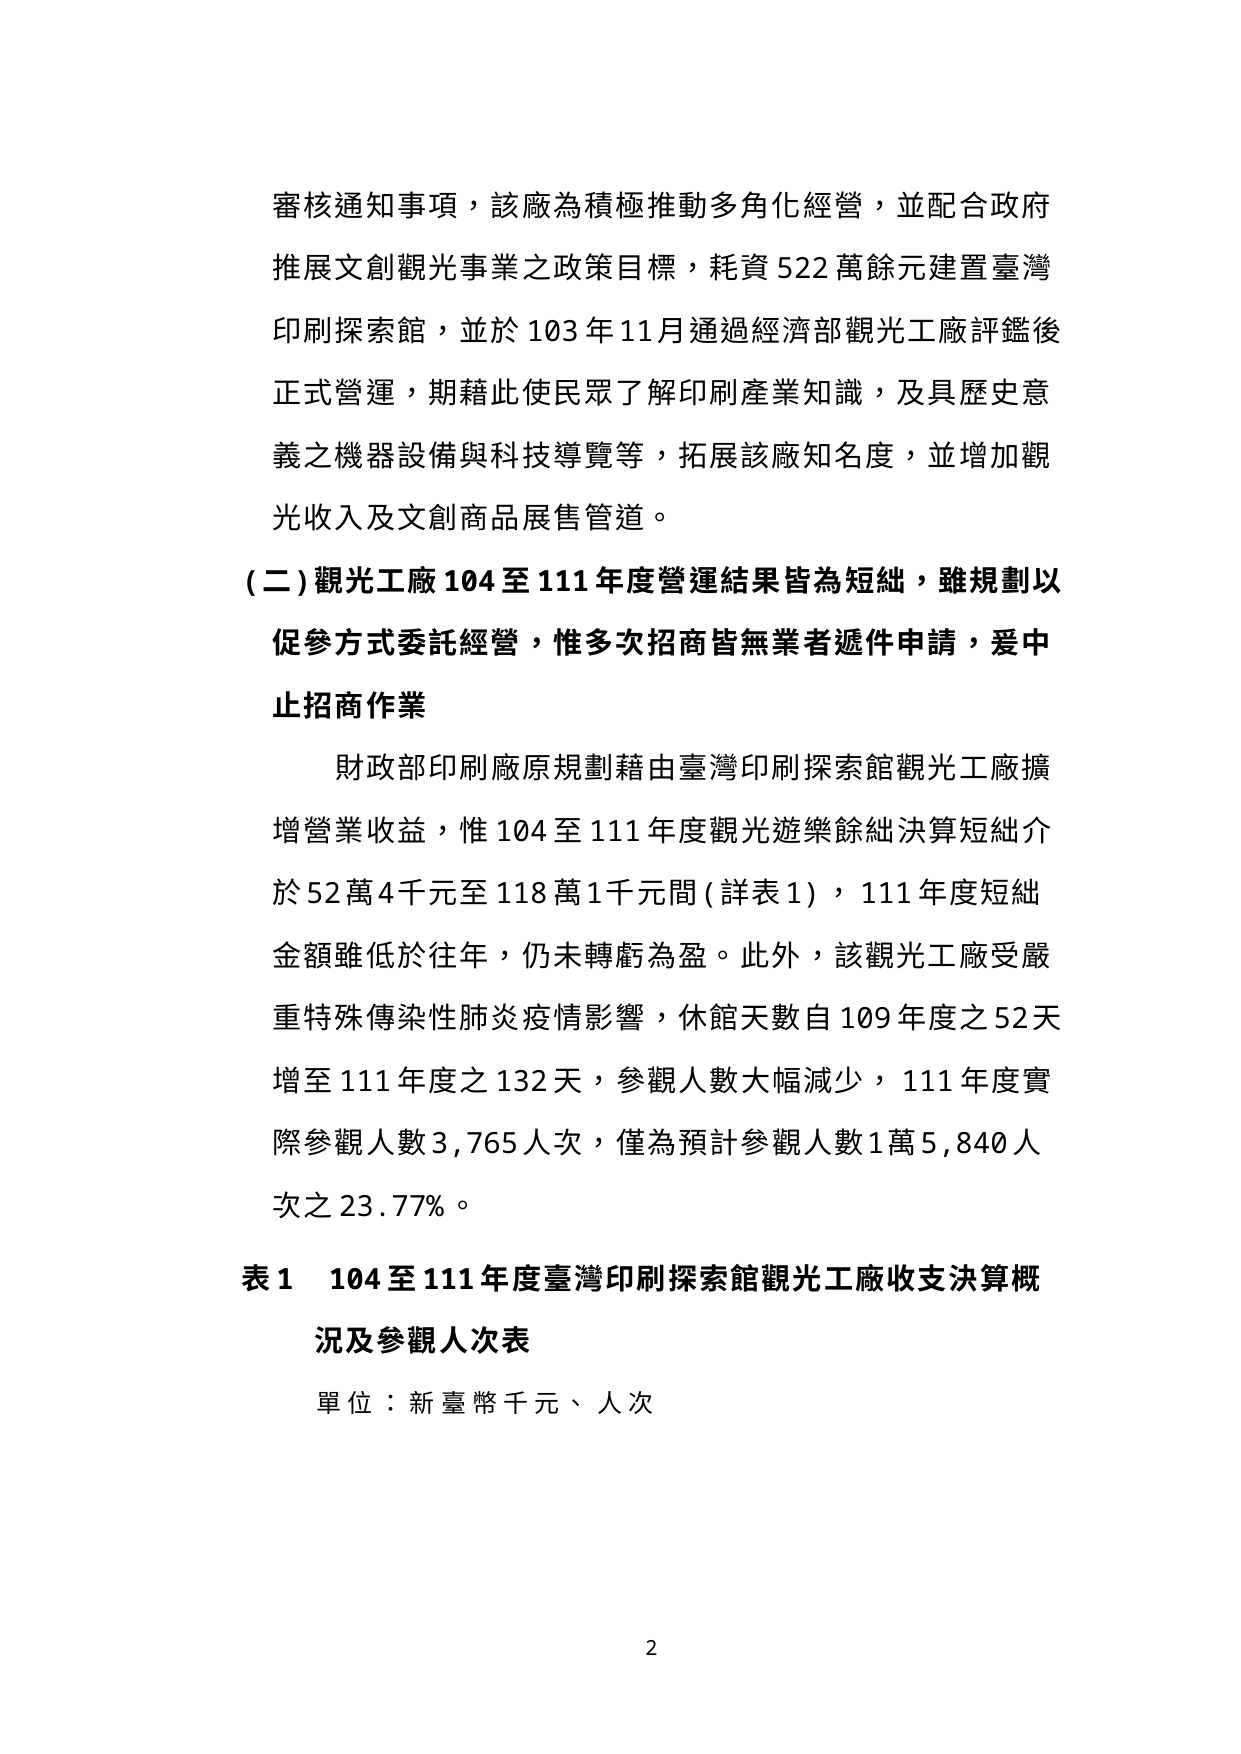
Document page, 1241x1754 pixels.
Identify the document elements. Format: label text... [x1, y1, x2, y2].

text 審核通知事項，該廠為積極推動多角化經營，並配合政府推展文創觀光事業之政策目標，耗資522萬餘元建置臺灣印刷探索館，並於103年11月通過經濟部觀光工廠評鑑後正式營運，期藉此使民眾了解印刷產業知識，及具歷史意義之機器設備與科技導覽等，拓展該廠知名度，並增加觀光收入及文創商品展售管道。 [266, 162, 1063, 537]
text 表1 104至111年度臺灣印刷探索館觀光工廠收支決算概況及參觀人次表 單位：新臺幣千元、人次 [239, 1235, 1063, 1422]
text 財政部印刷廠原規劃藉由臺灣印刷探索館觀光工廠擴增營業收益，惟104至111年度觀光遊樂餘絀決算短絀介於52萬4千元至118萬1千元間(詳表1)，111年度短絀金額雖低於往年，仍未轉虧為盈。此外，該觀光工廠受嚴重特殊傳染性肺炎疫情影響，休館天數自109年度之52天增至111年度之132天，參觀人數大幅減少，111年度實際參觀人數3,765人次，僅為預計參觀人數1萬5,840人次之23.77%。 [266, 724, 1063, 1224]
text (二)觀光工廠104至111年度營運結果皆為短絀，雖規劃以促參方式委託經營，惟多次招商皆無業者遞件申請，爰中止招商作業 [236, 537, 1063, 724]
